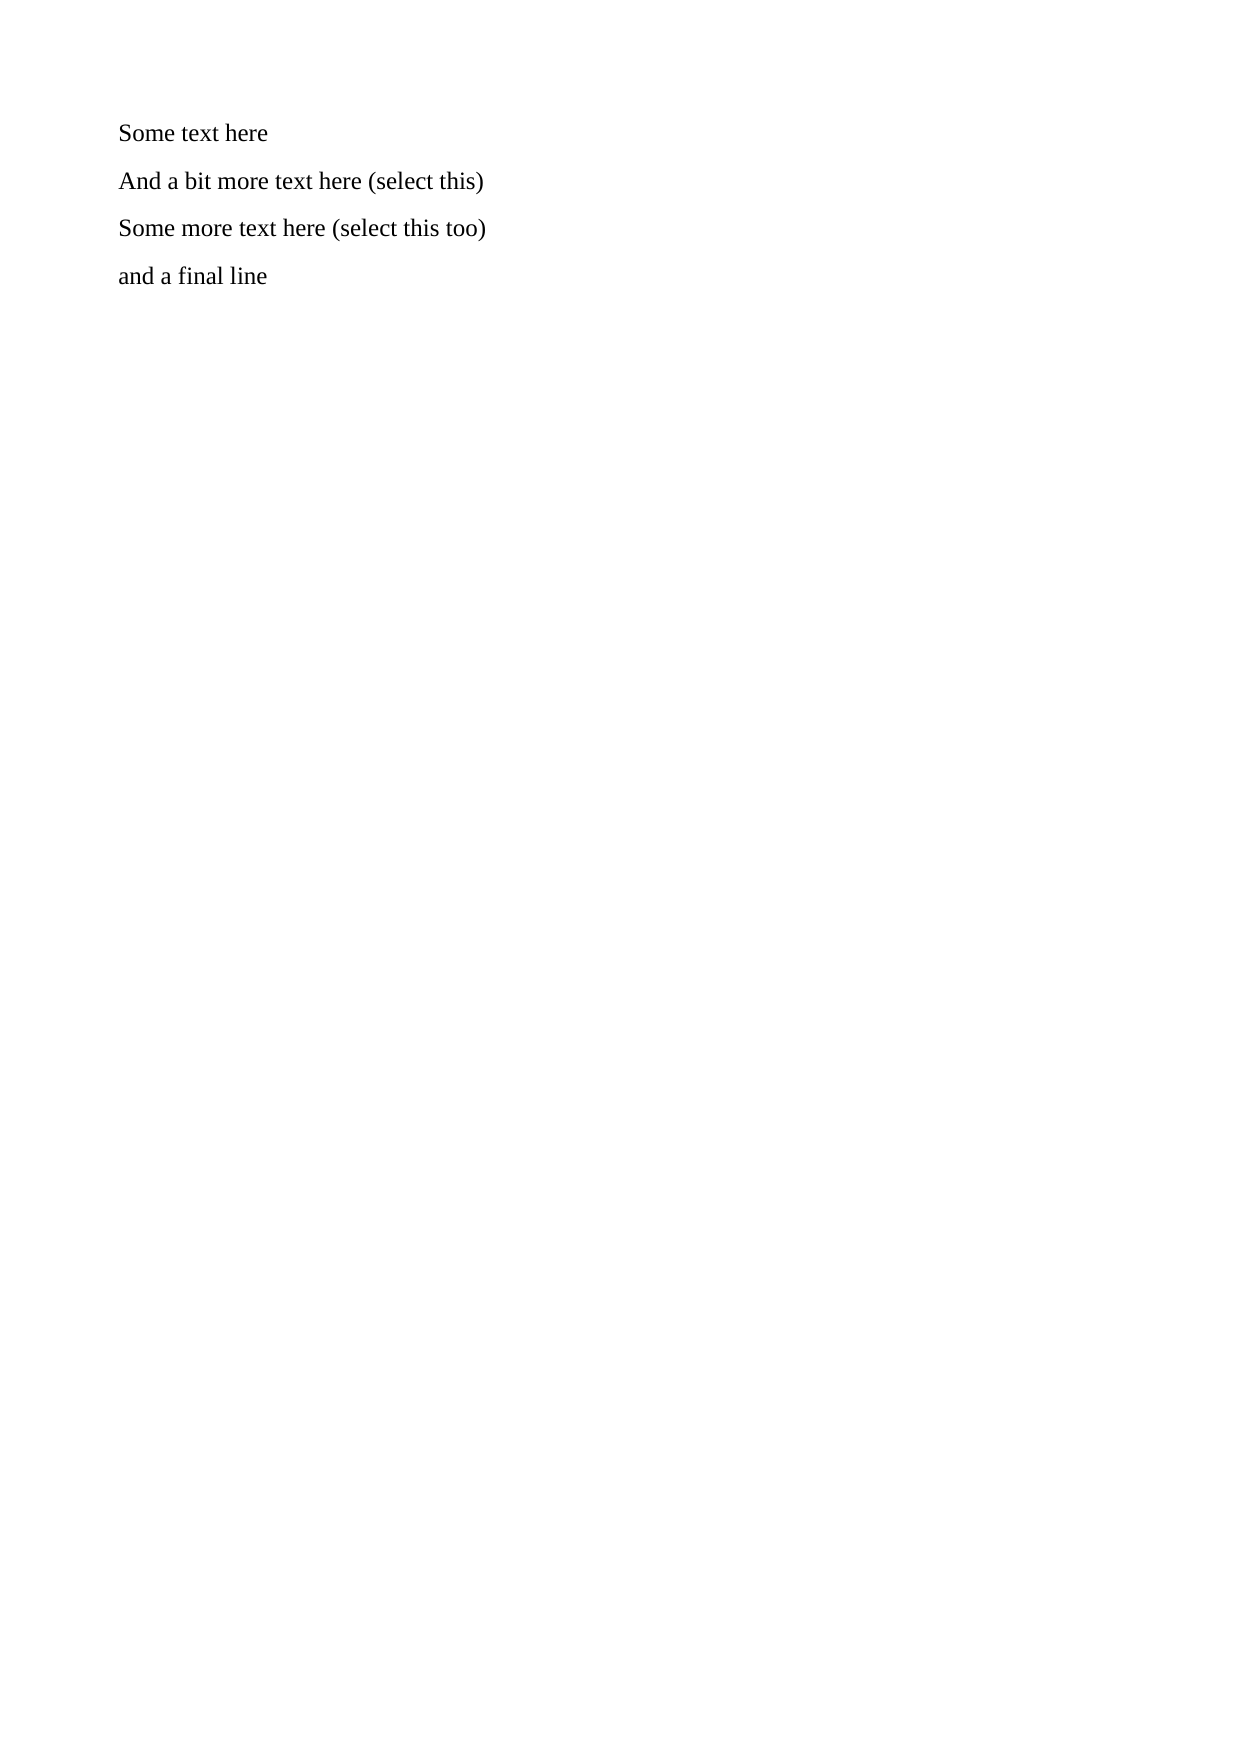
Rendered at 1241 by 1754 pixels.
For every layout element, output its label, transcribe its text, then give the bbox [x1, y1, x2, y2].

text Some text here [118, 118, 1122, 147]
text and a final line [118, 261, 1122, 290]
text And a bit more text here (select this) [118, 166, 1122, 194]
text Some more text here (select this too) [118, 213, 1122, 242]
